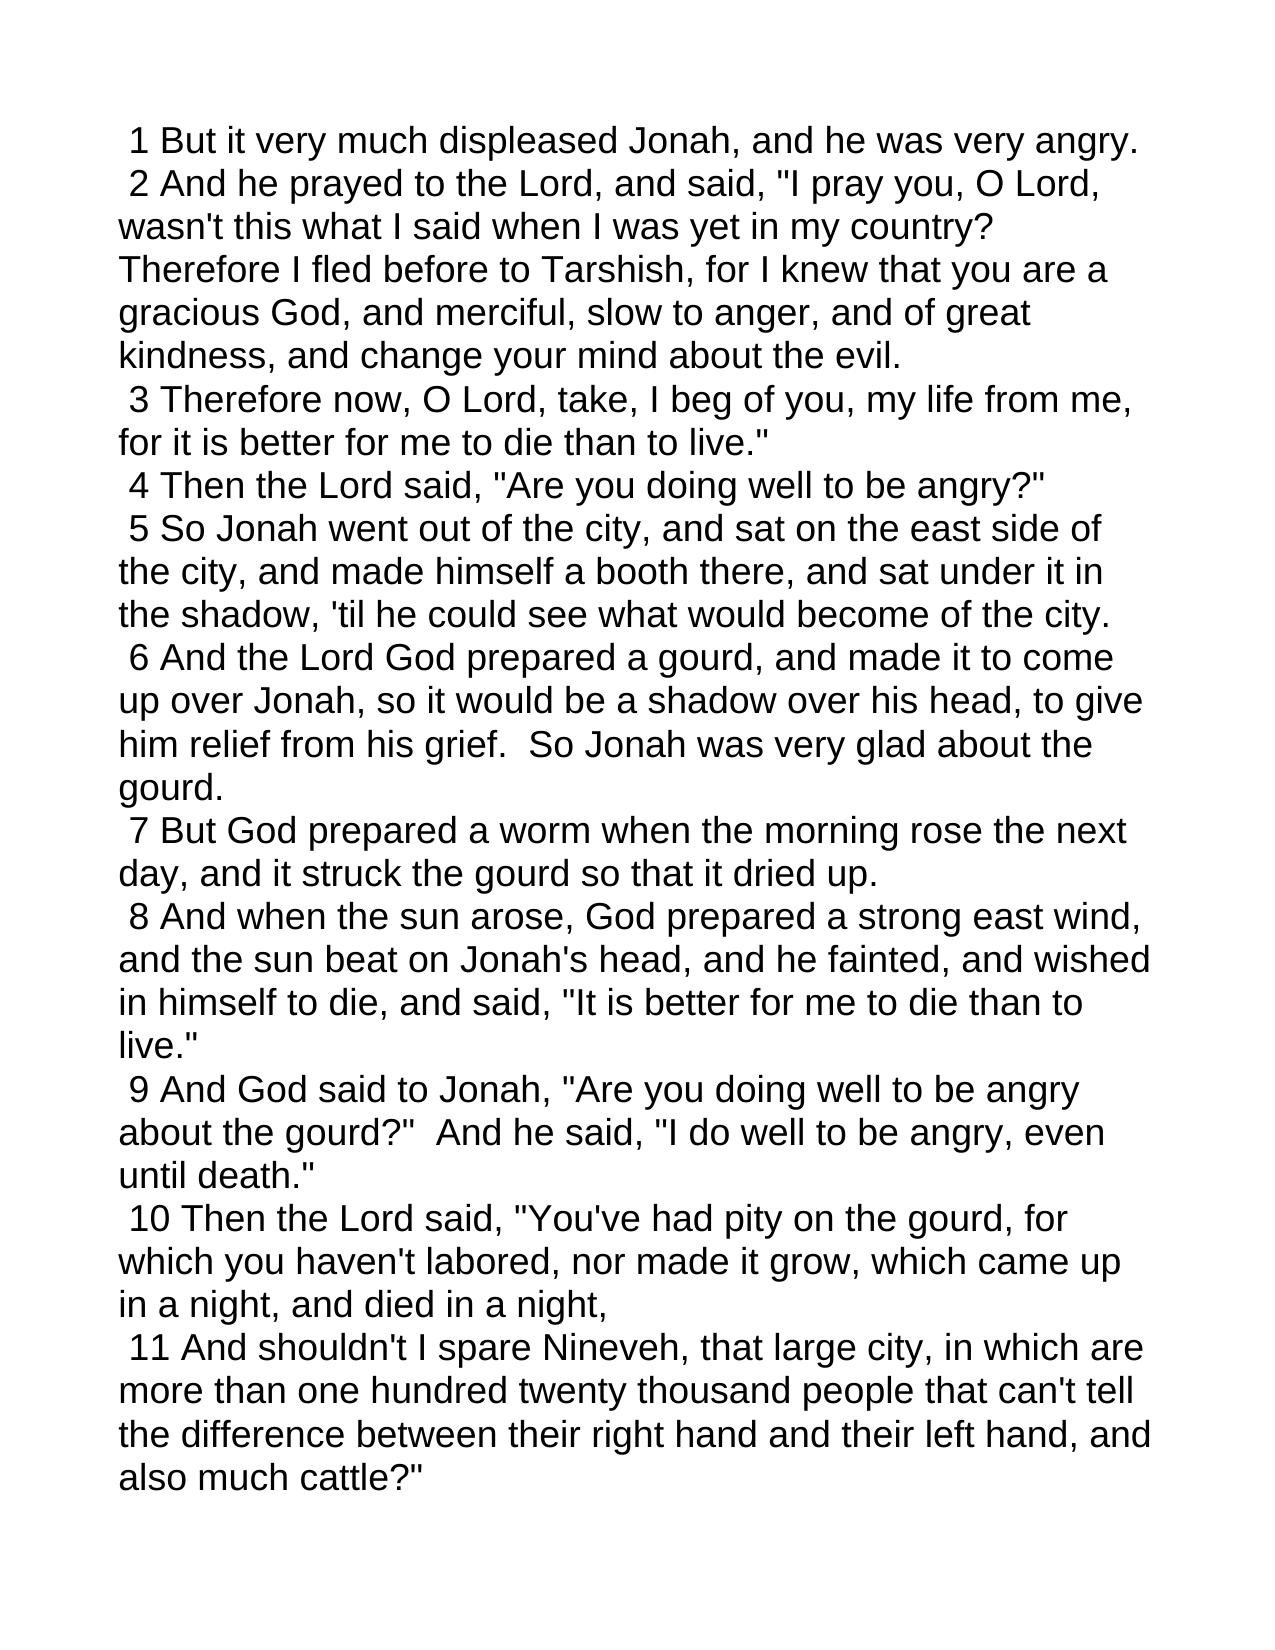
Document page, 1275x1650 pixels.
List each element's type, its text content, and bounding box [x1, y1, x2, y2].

text 3 Therefore now, O Lord, take, I beg of you, my life from me, for it is better for me to die than to live." [118, 377, 1157, 463]
text 7 But God prepared a worm when the morning rose the next day, and it struck the gourd so that it dried up. [118, 808, 1157, 894]
text 10 Then the Lord said, "You've had pity on the gourd, for which you haven't labored, nor made it grow, which came up in a night, and died in a night, [118, 1196, 1157, 1326]
text 4 Then the Lord said, "Are you doing well to be angry?" [118, 463, 1157, 506]
text 5 So Jonah went out of the city, and sat on the east side of the city, and made himself a booth there, and sat under it in the shadow, 'til he could see what would become of the city. [118, 506, 1157, 636]
text 6 And the Lord God prepared a gourd, and made it to come up over Jonah, so it would be a shadow over his head, to give him relief from his grief. So Jonah was very glad about the gourd. [118, 636, 1157, 808]
text 1 But it very much displeased Jonah, and he was very angry. [118, 118, 1157, 161]
text 8 And when the sun arose, God prepared a strong east wind, and the sun beat on Jonah's head, and he fainted, and wished in himself to die, and said, "It is better for me to die than to live." [118, 894, 1157, 1067]
text 11 And shouldn't I spare Nineveh, that large city, in which are more than one hundred twenty thousand people that can't tell the difference between their right hand and their left hand, and also much cattle?" [118, 1326, 1157, 1498]
text 2 And he prayed to the Lord, and said, "I pray you, O Lord, wasn't this what I said when I was yet in my country? Therefore I fled before to Tarshish, for I knew that you are a gracious God, and merciful, slow to anger, and of great kindness, and change your mind about the evil. [118, 161, 1157, 377]
text 9 And God said to Jonah, "Are you doing well to be angry about the gourd?" And he said, "I do well to be angry, even until death." [118, 1067, 1157, 1196]
